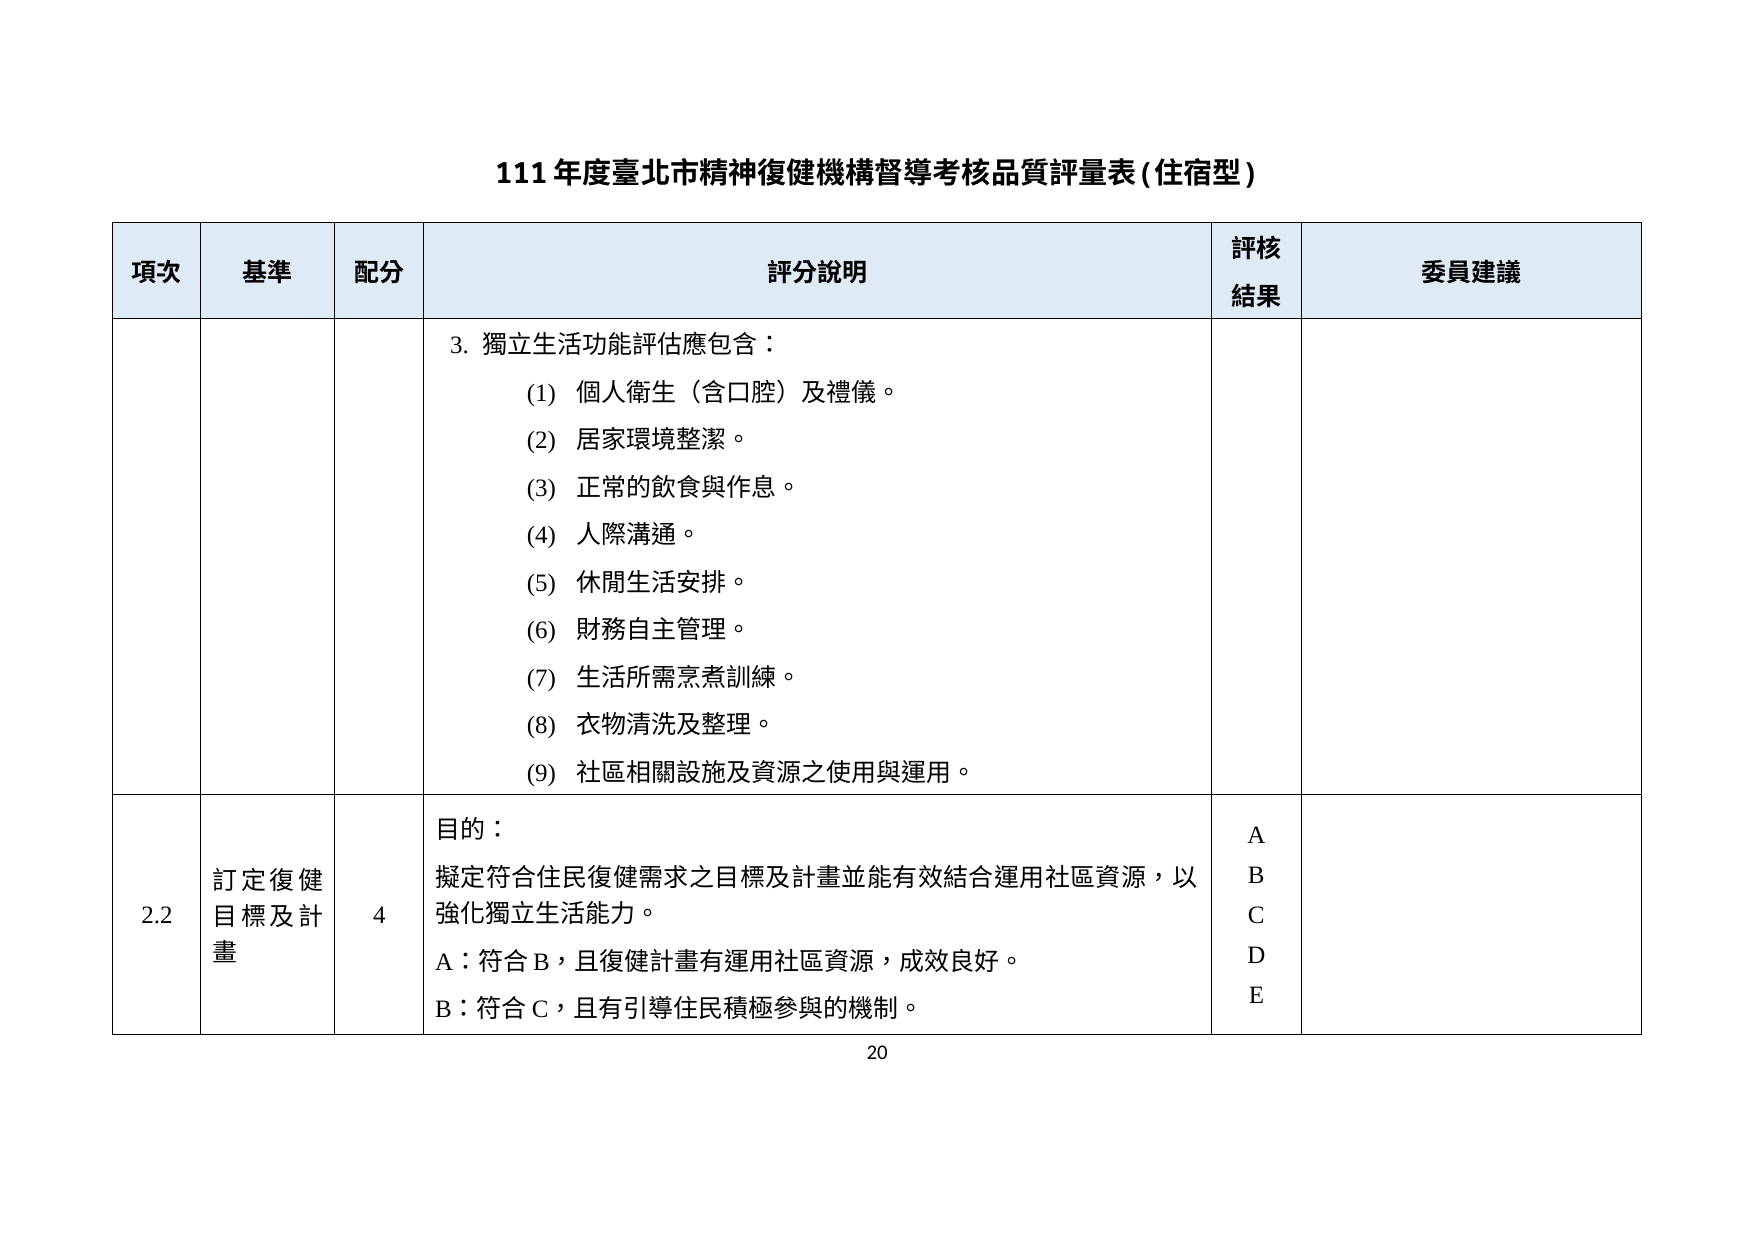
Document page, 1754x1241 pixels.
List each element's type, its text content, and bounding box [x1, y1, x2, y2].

table_header 配分 [335, 223, 423, 318]
table_header 評核 結果 [1212, 223, 1301, 318]
table_header 基準 [201, 223, 334, 318]
table_cell [1212, 319, 1301, 794]
table_cell [113, 319, 200, 794]
table_header 評分說明 [424, 223, 1211, 318]
table_cell A B C D E [1212, 795, 1301, 1034]
table_cell 4 [335, 319, 423, 794]
table_header 委員建議 [1302, 223, 1641, 318]
table_cell [1302, 795, 1641, 1034]
table_cell 目的： 擬定符合住民復健需求之目標及計畫並能有效結合運用社區資源，以強化獨立生活能力。 A：符合B，且復健計畫有運用社區資源，成效良好。 B：符合C，且有引導住民積極參與的機制。 C： 應依據「復健評估」結果訂定，符合住民復健需求，計畫內容具體可行。 由專業人員、專任管理人員及住民共同擬訂，並有簽名紀錄。 至少每3個月修正1次 住民均有其主責復健訓練之專業人員與專任管理員。 D：部分符合C之要求。 E：完全不符合C之要求。 [註] 住民的「復健評估」應與復健目標、計畫密切連貫，如：評估結果發現學員個人衛生差，則應有相關訓練計畫。 [424, 795, 1211, 1034]
table_cell 訂定復健目標及計畫 [201, 795, 334, 1034]
table_cell [1302, 319, 1641, 794]
table_cell 目的： 透過整合性復健評估了解住民的功能與表現，以擬定符合住民復健需求的目標與計畫。 A：符合B，且能夠將住民的自我觀察與回饋納入，訂定或修正復健計畫。 B：符合C，且評估詳實完整。 C： 提供適切之整合性復健評估。 專任管理人員應參與評估過程，且有簽名。 有完整收案評估，後續之評估則依住民復健目標達成狀況選擇評估項目及執行頻率，惟獨立生活功能至少每3個月評估1次；家庭與社會支持系統至少每年評估1次。 D：部分符合C之要求。 E：完全不符合C之要求。 [註] 評估由專業人員主責，專任管理人員提供復健觀察結果，並引導住民自我觀察與回饋，作為復健服務計畫修訂的參考，同時促進住民的參與。 復健評估包含：獨立生活功能、社會功能、職業功能、身心健康狀況及家庭與社會支持系統之評估等。 獨立生活功能評估應包含： 個人衛生（含口腔）及禮儀。 居家環境整潔。 正常的飲食與作息。 人際溝通。 休閒生活安排。 財務自主管理。 生活所需烹煮訓練。 衣物清洗及整理。 社區相關設施及資源之使用與運用。 [424, 319, 1211, 794]
table_cell 4 [335, 795, 423, 1034]
table_cell 2.2 [113, 795, 200, 1034]
table_cell [201, 319, 334, 794]
table_header 項次 [113, 223, 200, 318]
